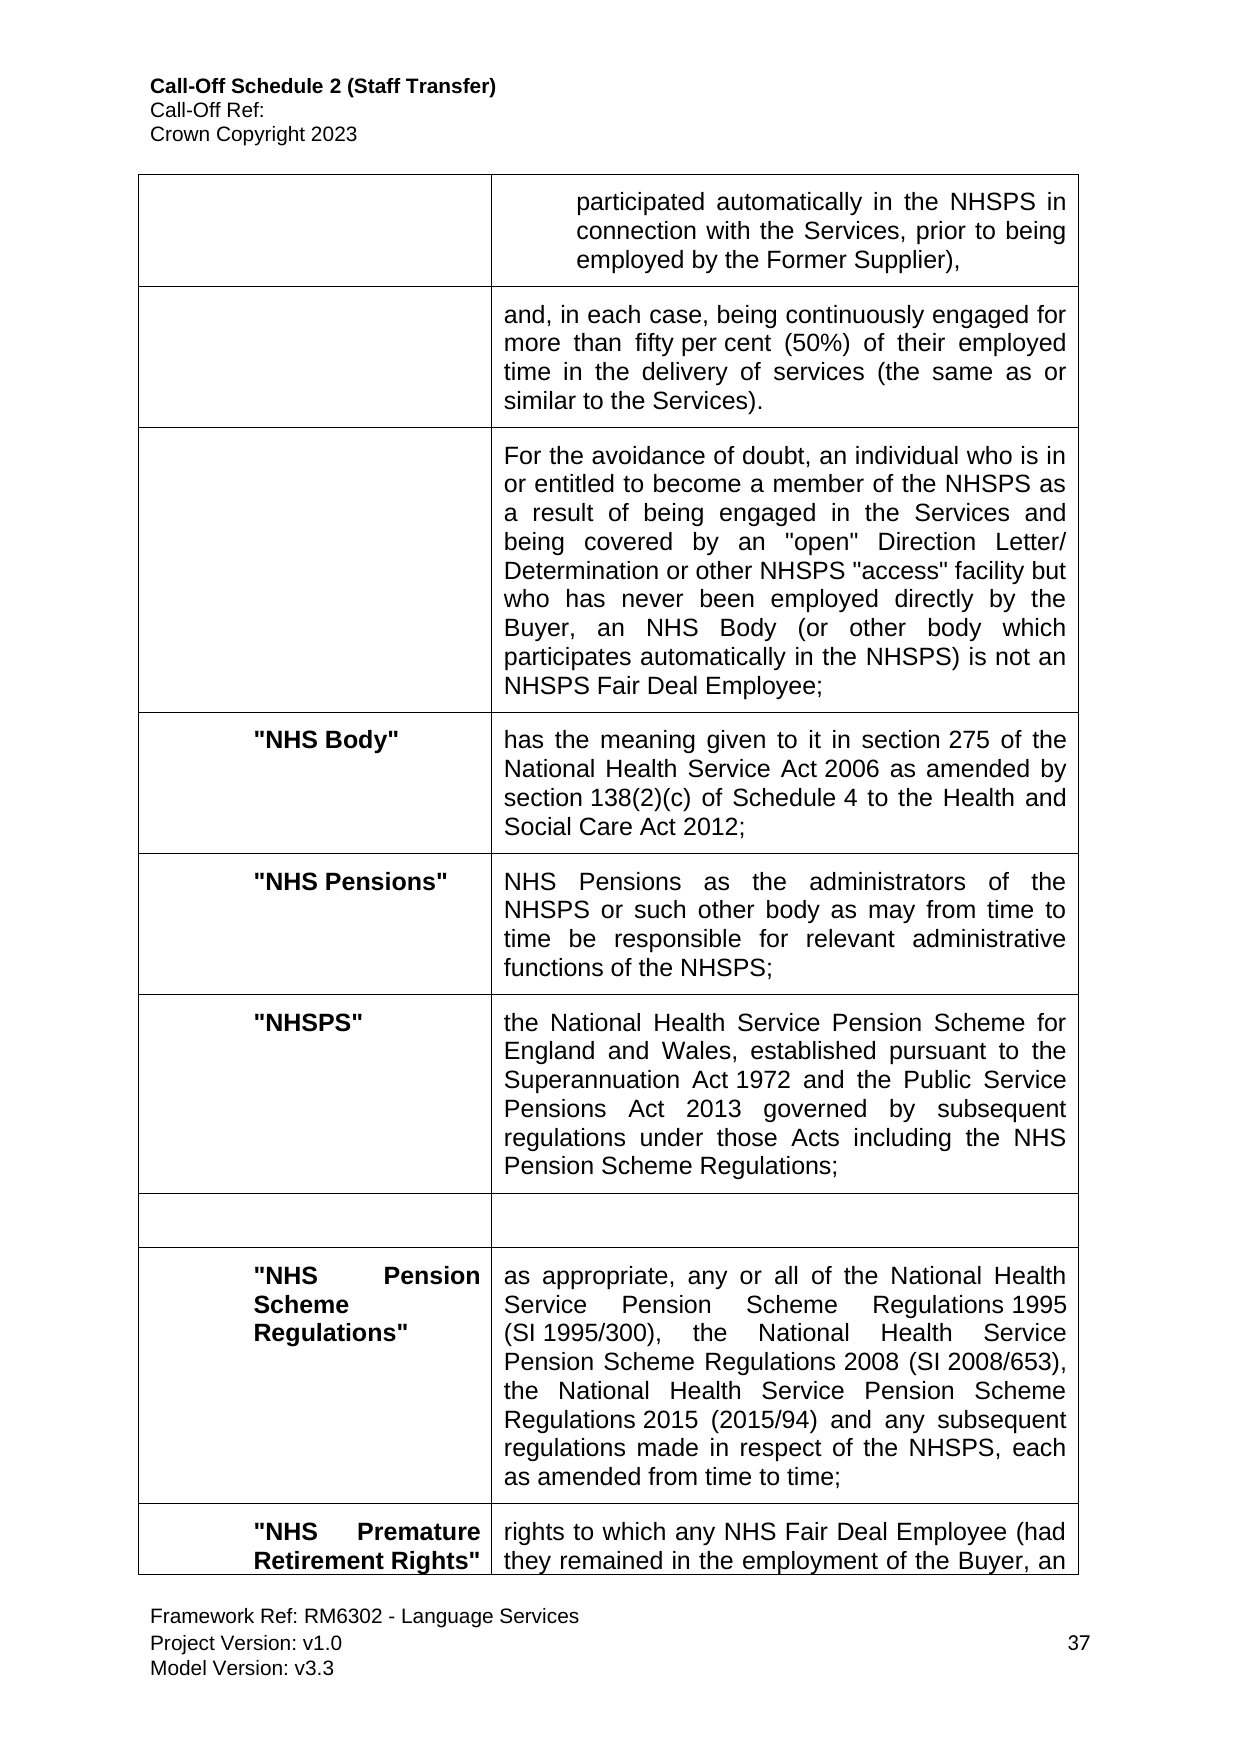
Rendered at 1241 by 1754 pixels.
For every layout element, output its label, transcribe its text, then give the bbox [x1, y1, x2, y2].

table_cell "NHS Pension Scheme Regulations" [139, 1248, 491, 1503]
table_cell "NHS Body" [139, 713, 491, 853]
table_cell [139, 1194, 491, 1247]
table_cell the National Health Service Pension Scheme for England and Wales, established pursuant to the Superannuation Act 1972 and the Public Service Pensions Act 2013 governed by subsequent regulations under those Acts including the NHS Pension Scheme Regulations; [492, 995, 1078, 1192]
table_cell [139, 428, 491, 712]
table_cell has the meaning given to it in section 275 of the National Health Service Act 2006 as amended by section 138(2)(c) of Schedule 4 to the Health and Social Care Act 2012; [492, 713, 1078, 853]
table_cell [492, 1194, 1078, 1247]
table_cell "NHS Premature Retirement Rights" [139, 1504, 491, 1574]
table_cell "NHSPS" [139, 995, 491, 1192]
table_cell participated automatically in the NHSPS in connection with the Services, prior to being employed by the Former Supplier), [492, 175, 1078, 286]
table_cell "NHS Pensions" [139, 854, 491, 994]
table_cell NHS Pensions as the administrators of the NHSPS or such other body as may from time to time be responsible for relevant administrative functions of the NHSPS; [492, 854, 1078, 994]
table_cell [139, 287, 491, 427]
table_cell as appropriate, any or all of the National Health Service Pension Scheme Regulations 1995 (SI 1995/300), the National Health Service Pension Scheme Regulations 2008 (SI 2008/653), the National Health Service Pension Scheme Regulations 2015 (2015/94) and any subsequent regulations made in respect of the NHSPS, each as amended from time to time; [492, 1248, 1078, 1503]
table_cell [139, 175, 491, 286]
table_cell For the avoidance of doubt, an individual who is in or entitled to become a member of the NHSPS as a result of being engaged in the Services and being covered by an "open" Direction Letter/ Determination or other NHSPS "access" facility but who has never been employed directly by the Buyer, an NHS Body (or other body which participates automatically in the NHSPS) is not an NHSPS Fair Deal Employee; [492, 428, 1078, 712]
table_cell and, in each case, being continuously engaged for more than fifty per cent (50%) of their employed time in the delivery of services (the same as or similar to the Services). [492, 287, 1078, 427]
table_cell rights to which any NHS Fair Deal Employee (had they remained in the employment of the Buyer, an [492, 1504, 1078, 1574]
